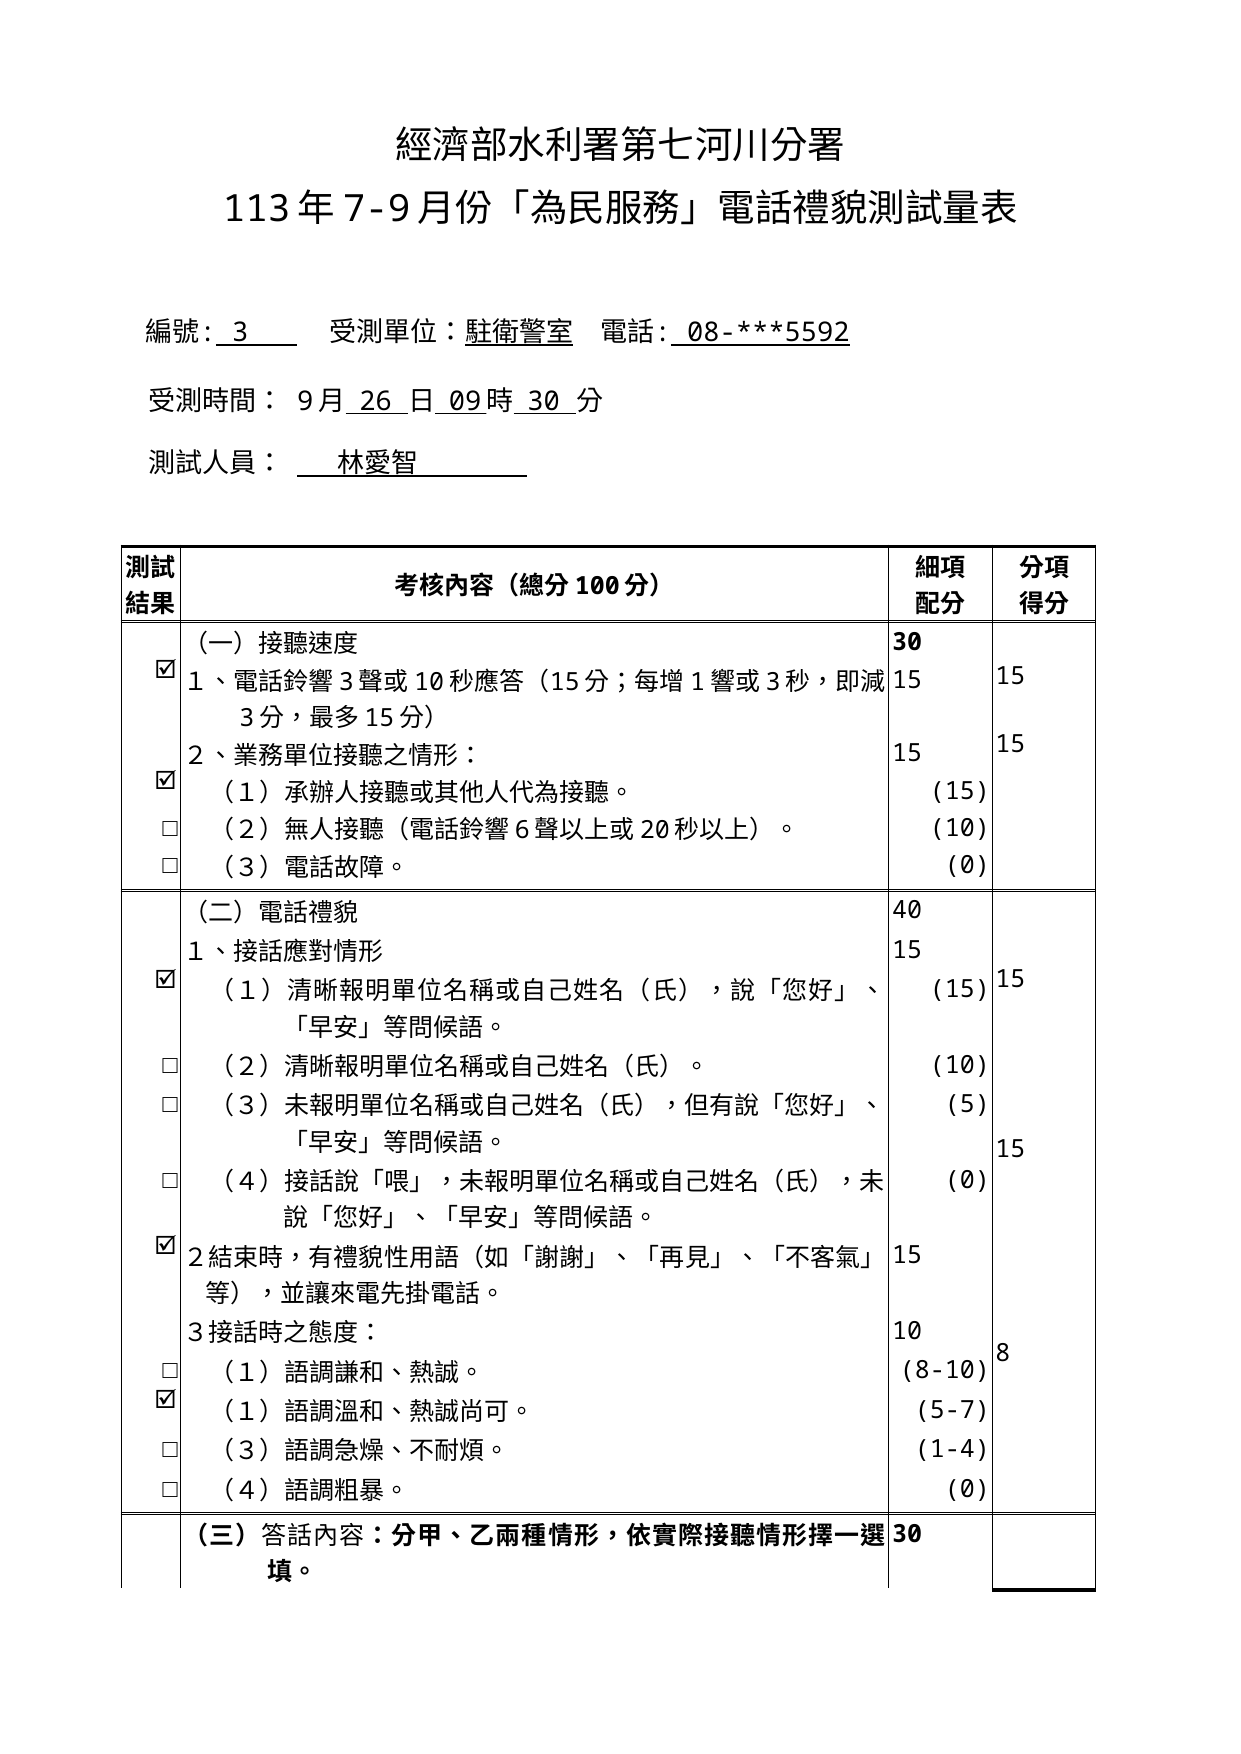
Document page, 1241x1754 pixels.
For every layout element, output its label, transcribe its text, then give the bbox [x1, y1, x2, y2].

table_cell  [122, 968, 180, 1043]
table_cell □ [122, 1083, 180, 1158]
table_cell 15 [889, 661, 992, 734]
table_cell 15 [889, 1234, 992, 1309]
text 受測時間： 9月 26 日 09時 30 分 [118, 357, 1068, 419]
table_cell （４）語調粗暴。 [181, 1467, 888, 1512]
table_cell □ [122, 809, 180, 846]
table_cell （１）語調謙和、熱誠。 [181, 1349, 888, 1388]
table_cell □ [122, 1043, 180, 1083]
table_cell [122, 623, 180, 661]
table_cell （１）承辦人接聽或其他人代為接聽。 [181, 771, 888, 809]
table_cell  [122, 1234, 180, 1309]
table_cell （３）電話故障。 [181, 846, 888, 889]
table_cell [122, 892, 180, 928]
table_cell （４）接話說「喂」，未報明單位名稱或自己姓名（氏），未說「您好」、「早安」等問候語。 [181, 1158, 888, 1234]
table_cell 15 [889, 734, 992, 771]
table_cell (5-7) [889, 1388, 992, 1428]
table_cell (10) [889, 809, 992, 846]
table_cell （２）清晰報明單位名稱或自己姓名（氏）。 [181, 1043, 888, 1083]
table_cell □ [122, 1467, 180, 1512]
table_cell □ [122, 1158, 180, 1234]
table_cell (0) [889, 1467, 992, 1512]
table_cell 15 15 [993, 623, 1095, 889]
table_cell １、接話應對情形 [181, 928, 888, 968]
table_cell 15 15 8 [993, 892, 1095, 1512]
table_cell （１）語調溫和、熱誠尚可。 [181, 1388, 888, 1428]
table_cell ３接話時之態度： [181, 1310, 888, 1349]
table_cell 10 [889, 1310, 992, 1349]
table_cell 30 [889, 1515, 992, 1588]
text 測試人員： 林愛智 [118, 419, 1068, 482]
table_cell [122, 928, 180, 968]
table_cell (5) [889, 1083, 992, 1158]
table_cell (15) [889, 771, 992, 809]
table_cell  [122, 1388, 180, 1428]
table_cell （３）語調急燥、不耐煩。 [181, 1428, 888, 1467]
table_cell 15 [889, 928, 992, 968]
table_header 細項 配分 [889, 548, 992, 620]
table_cell (0) [889, 846, 992, 889]
table_cell (1-4) [889, 1428, 992, 1467]
table_cell (10) [889, 1043, 992, 1083]
table_cell [122, 734, 180, 771]
table_cell （二）電話禮貌 [181, 892, 888, 928]
table_header 測試 結果 [122, 548, 180, 620]
table_cell  [122, 661, 180, 734]
table_cell ２結束時，有禮貌性用語（如「謝謝」、「再見」、「不客氣」等），並讓來電先掛電話。 [181, 1234, 888, 1309]
table_cell (8-10) [889, 1349, 992, 1388]
table_cell [122, 1515, 180, 1588]
table_cell  [122, 771, 180, 809]
table_cell 30 [889, 623, 992, 661]
table_header 考核內容（總分100分） [181, 548, 888, 620]
table_cell [993, 1515, 1095, 1588]
table_cell (0) [889, 1158, 992, 1234]
table_cell １、電話鈴響3聲或10秒應答（15分；每增1響或3秒，即減3分，最多15分） [181, 661, 888, 734]
table_cell （２）無人接聽（電話鈴響6聲以上或20秒以上）。 [181, 809, 888, 846]
text 編號: 3 受測單位：駐衛警室 電話: 08-***5592 [118, 288, 1122, 351]
table_cell □ [122, 846, 180, 889]
table_cell （三）答話內容：分甲、乙兩種情形，依實際接聽情形擇一選填。 [181, 1515, 888, 1588]
text 113年7-9月份「為民服務」電話禮貌測試量表 [118, 163, 1122, 226]
table_cell [122, 1310, 180, 1349]
text 經濟部水利署第七河川分署 [118, 101, 1122, 163]
table_cell □ [122, 1428, 180, 1467]
table_cell (15) [889, 968, 992, 1043]
table_cell ２、業務單位接聽之情形： [181, 734, 888, 771]
table_cell （一）接聽速度 [181, 623, 888, 661]
table_header 分項 得分 [993, 548, 1095, 620]
table_cell （１）清晰報明單位名稱或自己姓名（氏），說「您好」、「早安」等問候語。 [181, 968, 888, 1043]
table_cell （３）未報明單位名稱或自己姓名（氏），但有說「您好」、「早安」等問候語。 [181, 1083, 888, 1158]
table_cell 40 [889, 892, 992, 928]
table_cell □ [122, 1349, 180, 1388]
